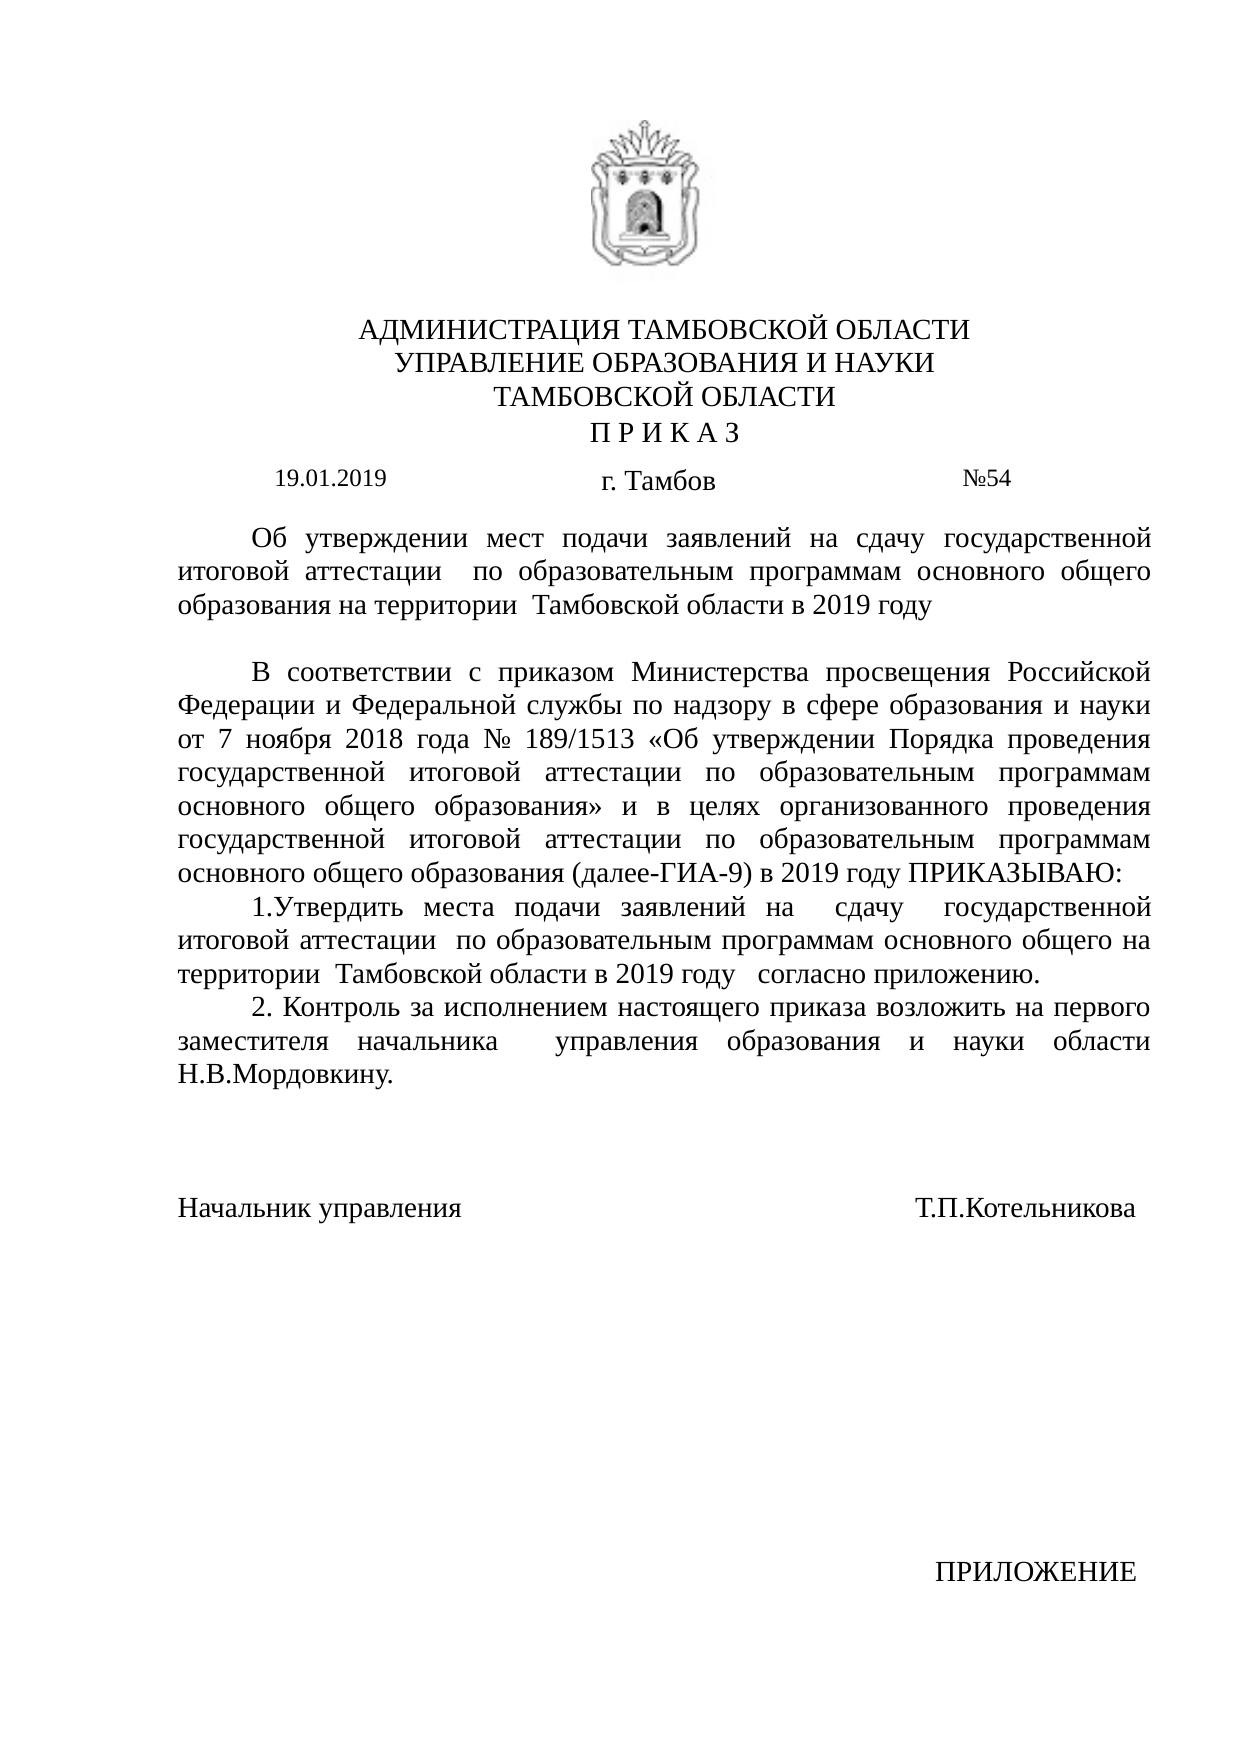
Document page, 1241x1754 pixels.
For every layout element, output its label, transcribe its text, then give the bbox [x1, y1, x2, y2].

text 2. Контроль за исполнением настоящего приказа возложить на первого заместителя начальника управления образования и науки области Н.В.Мордовкину. [177, 989, 1152, 1090]
text УПРАВЛЕНИЕ ОБРАЗОВАНИЯ И НАУКИ [177, 346, 1152, 379]
table_header 19.01.2019 [166, 449, 494, 520]
text 1.Утвердить места подачи заявлений на сдачу государственной итоговой аттестации по образовательным программам основного общего на территории Тамбовской области в 2019 году согласно приложению. [177, 889, 1152, 989]
text ТАМБОВСКОЙ ОБЛАСТИ [177, 379, 1152, 413]
text П Р И К А З [177, 416, 1152, 449]
text Начальник управления Т.П.Котельникова [177, 1191, 1152, 1224]
table_header г. Тамбов [494, 449, 822, 520]
text АДМИНИСТРАЦИЯ ТАМБОВСКОЙ ОБЛАСТИ [177, 312, 1152, 346]
text Об утверждении мест подачи заявлений на сдачу государственной итоговой аттестации по образовательным программам основного общего образования на территории Тамбовской области в 2019 году [177, 520, 1152, 620]
text В соответствии с приказом Министерства просвещения Российской Федерации и Федеральной службы по надзору в сфере образования и науки от 7 ноября 2018 года № 189/1513 «Об утверждении Порядка проведения государственной итоговой аттестации по образовательным программам основного общего образования» и в целях организованного проведения государственной итоговой аттестации по образовательным программам основного общего образования (далее-ГИА-9) в 2019 году ПРИКАЗЫВАЮ: [177, 654, 1152, 889]
text ПРИЛОЖЕНИЕ [177, 1554, 1152, 1588]
table_header №54 [823, 449, 1151, 520]
